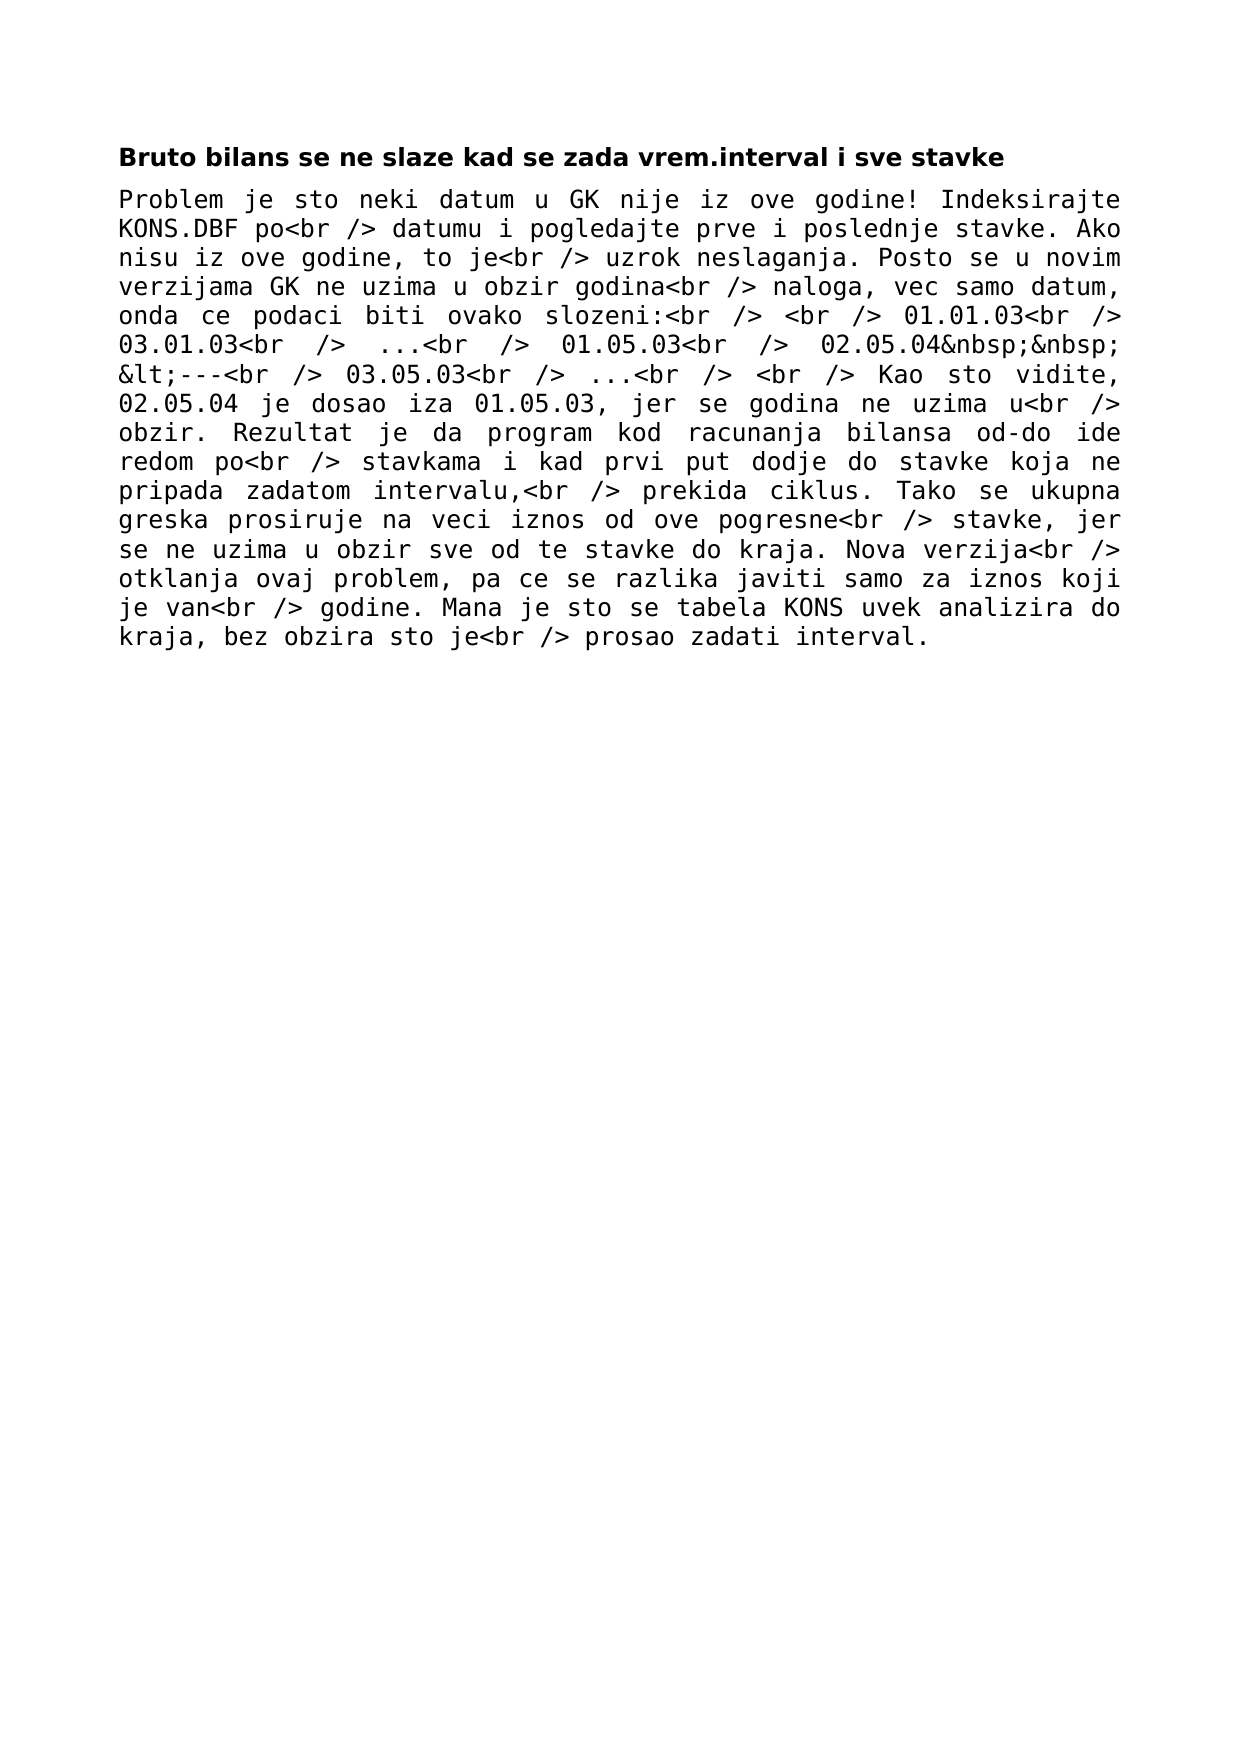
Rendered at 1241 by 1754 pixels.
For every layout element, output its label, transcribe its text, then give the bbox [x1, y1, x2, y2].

subtitle Bruto bilans se ne slaze kad se zada vrem.interval i sve stavke [118, 143, 1122, 172]
text Problem je sto neki datum u GK nije iz ove godine! Indeksirajte KONS.DBF po<br /> datumu i pogledajte prve i poslednje stavke. Ako nisu iz ove godine, to je<br /> uzrok neslaganja. Posto se u novim verzijama GK ne uzima u obzir godina<br /> naloga, vec samo datum, onda ce podaci biti ovako slozeni:<br /> <br /> 01.01.03<br /> 03.01.03<br /> ...<br /> 01.05.03<br /> 02.05.04&nbsp;&nbsp; &lt;---<br /> 03.05.03<br /> ...<br /> <br /> Kao sto vidite, 02.05.04 je dosao iza 01.05.03, jer se godina ne uzima u<br /> obzir. Rezultat je da program kod racunanja bilansa od-do ide redom po<br /> stavkama i kad prvi put dodje do stavke koja ne pripada zadatom intervalu,<br /> prekida ciklus. Tako se ukupna greska prosiruje na veci iznos od ove pogresne<br /> stavke, jer se ne uzima u obzir sve od te stavke do kraja. Nova verzija<br /> otklanja ovaj problem, pa ce se razlika javiti samo za iznos koji je van<br /> godine. Mana je sto se tabela KONS uvek analizira do kraja, bez obzira sto je<br /> prosao zadati interval. [118, 185, 1122, 651]
